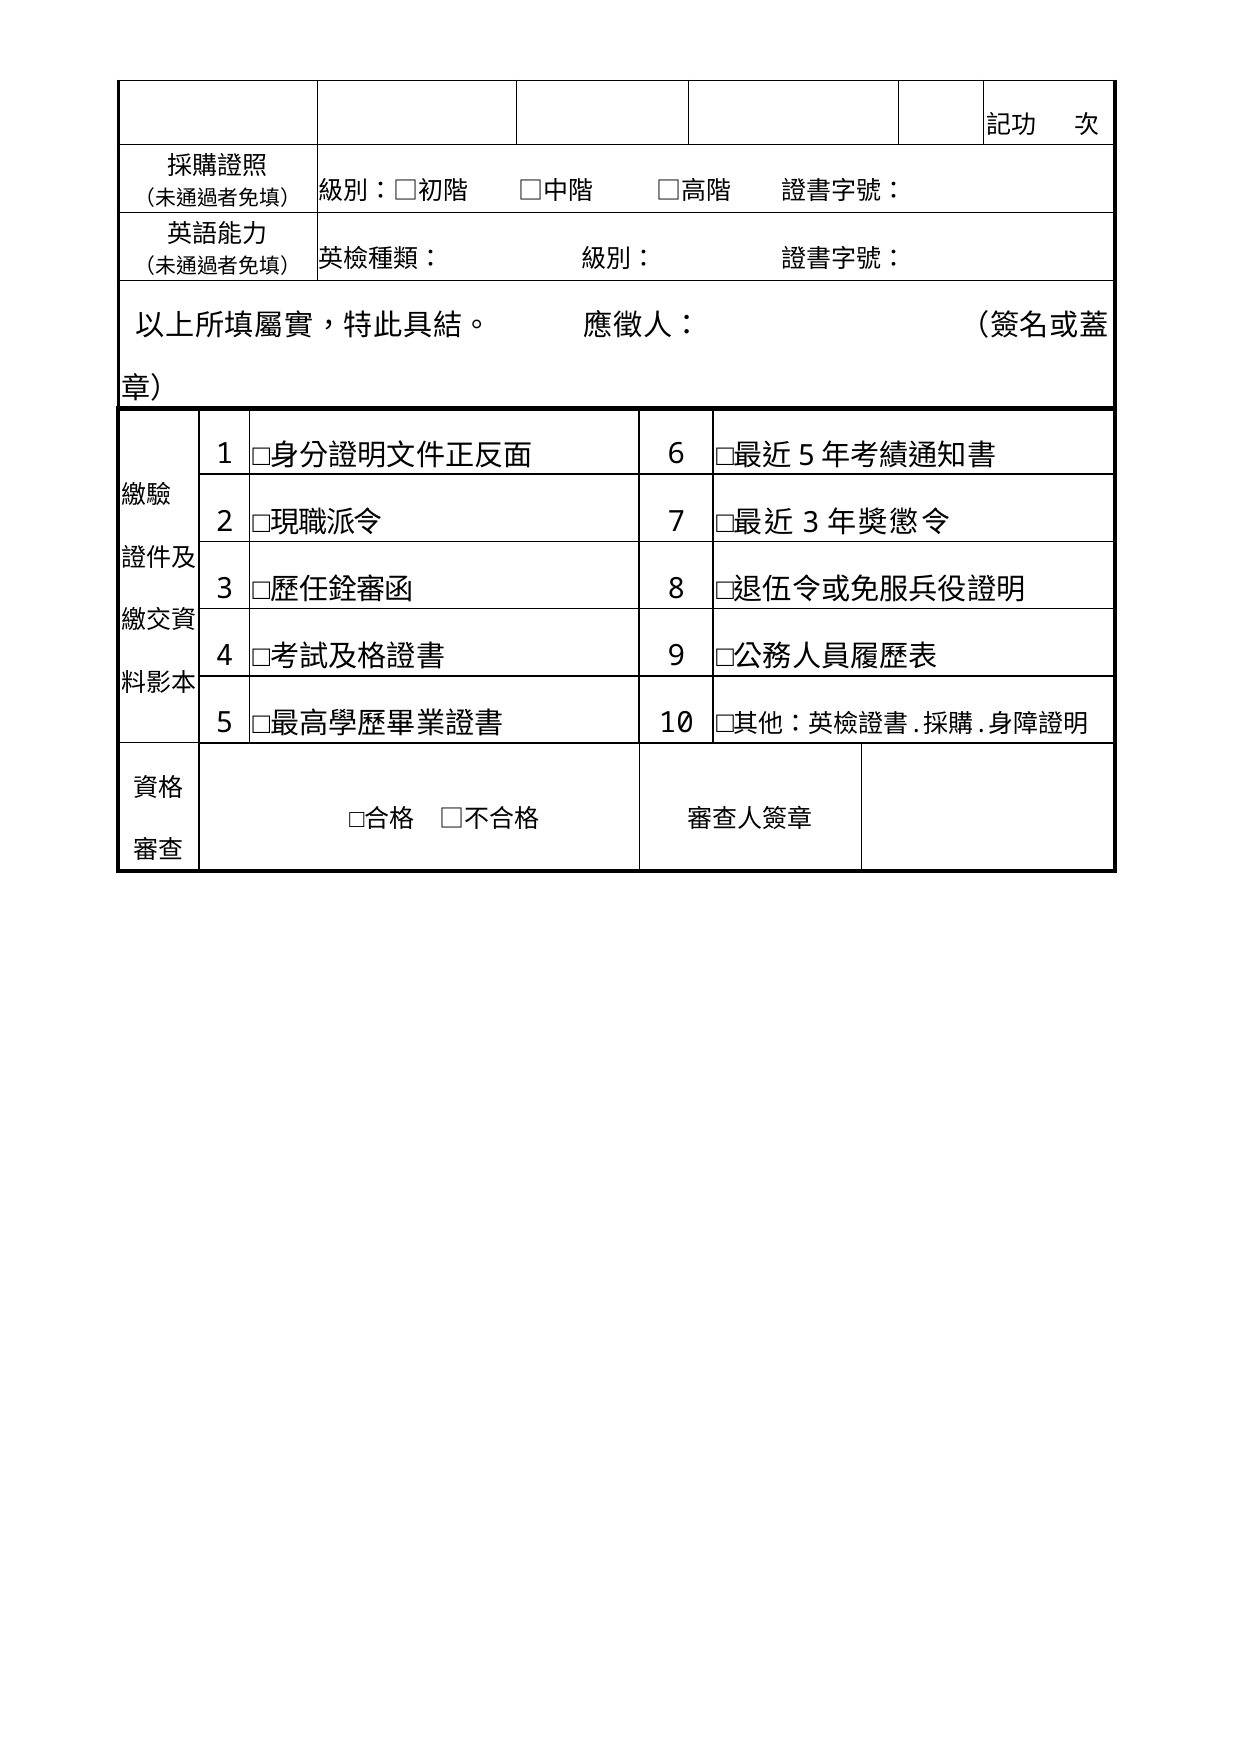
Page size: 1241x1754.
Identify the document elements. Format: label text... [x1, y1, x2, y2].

table_cell 6 [640, 411, 712, 473]
table_cell 7 [640, 475, 712, 541]
table_cell □現職派令 [250, 475, 638, 541]
table_cell [120, 81, 317, 143]
table_cell 英語能力 （未通過者免填） [120, 213, 317, 279]
table_cell 2 [200, 475, 249, 541]
table_cell [318, 81, 516, 143]
table_cell □最近5年考績通知書 [714, 411, 1113, 473]
table_cell □身分證明文件正反面 [250, 411, 638, 473]
table_cell 8 [640, 542, 712, 608]
table_cell □退伍令或免服兵役證明 [714, 542, 1113, 608]
table_cell [517, 81, 688, 143]
table_cell 5 [200, 677, 249, 742]
table_cell □最高學歷畢業證書 [250, 677, 638, 742]
table_cell □公務人員履歷表 [714, 609, 1113, 675]
table_cell 資格 審查 [120, 743, 198, 869]
table_cell 1 [200, 411, 249, 473]
table_cell 採購證照 （未通過者免填） [120, 145, 317, 212]
table_cell 繳驗 證件及繳交資料影本 [120, 411, 198, 742]
table_cell 3 [200, 542, 249, 608]
table_cell [899, 81, 983, 143]
table_cell [689, 81, 898, 143]
table_cell 級別：□初階 □中階 □高階 證書字號： [318, 145, 1113, 212]
table_cell 9 [640, 609, 712, 675]
table_cell □考試及格證書 [250, 609, 638, 675]
table_cell [862, 744, 1113, 869]
table_cell 4 [200, 609, 249, 675]
table_cell 英檢種類： 級別： 證書字號： [318, 213, 1113, 279]
table_cell □其他：英檢證書.採購.身障證明 [714, 677, 1113, 742]
table_cell 審查人簽章 [640, 744, 861, 869]
table_cell □合格 □不合格 [200, 744, 639, 869]
table_cell □歷任銓審函 [250, 542, 638, 608]
table_cell 以上所填屬實，特此具結。 應徵人： （簽名或蓋章） [120, 281, 1113, 406]
table_cell 10 [640, 677, 712, 742]
table_cell □最近3年奬懲令 [714, 475, 1113, 541]
table_cell 記功 次 [984, 81, 1113, 143]
